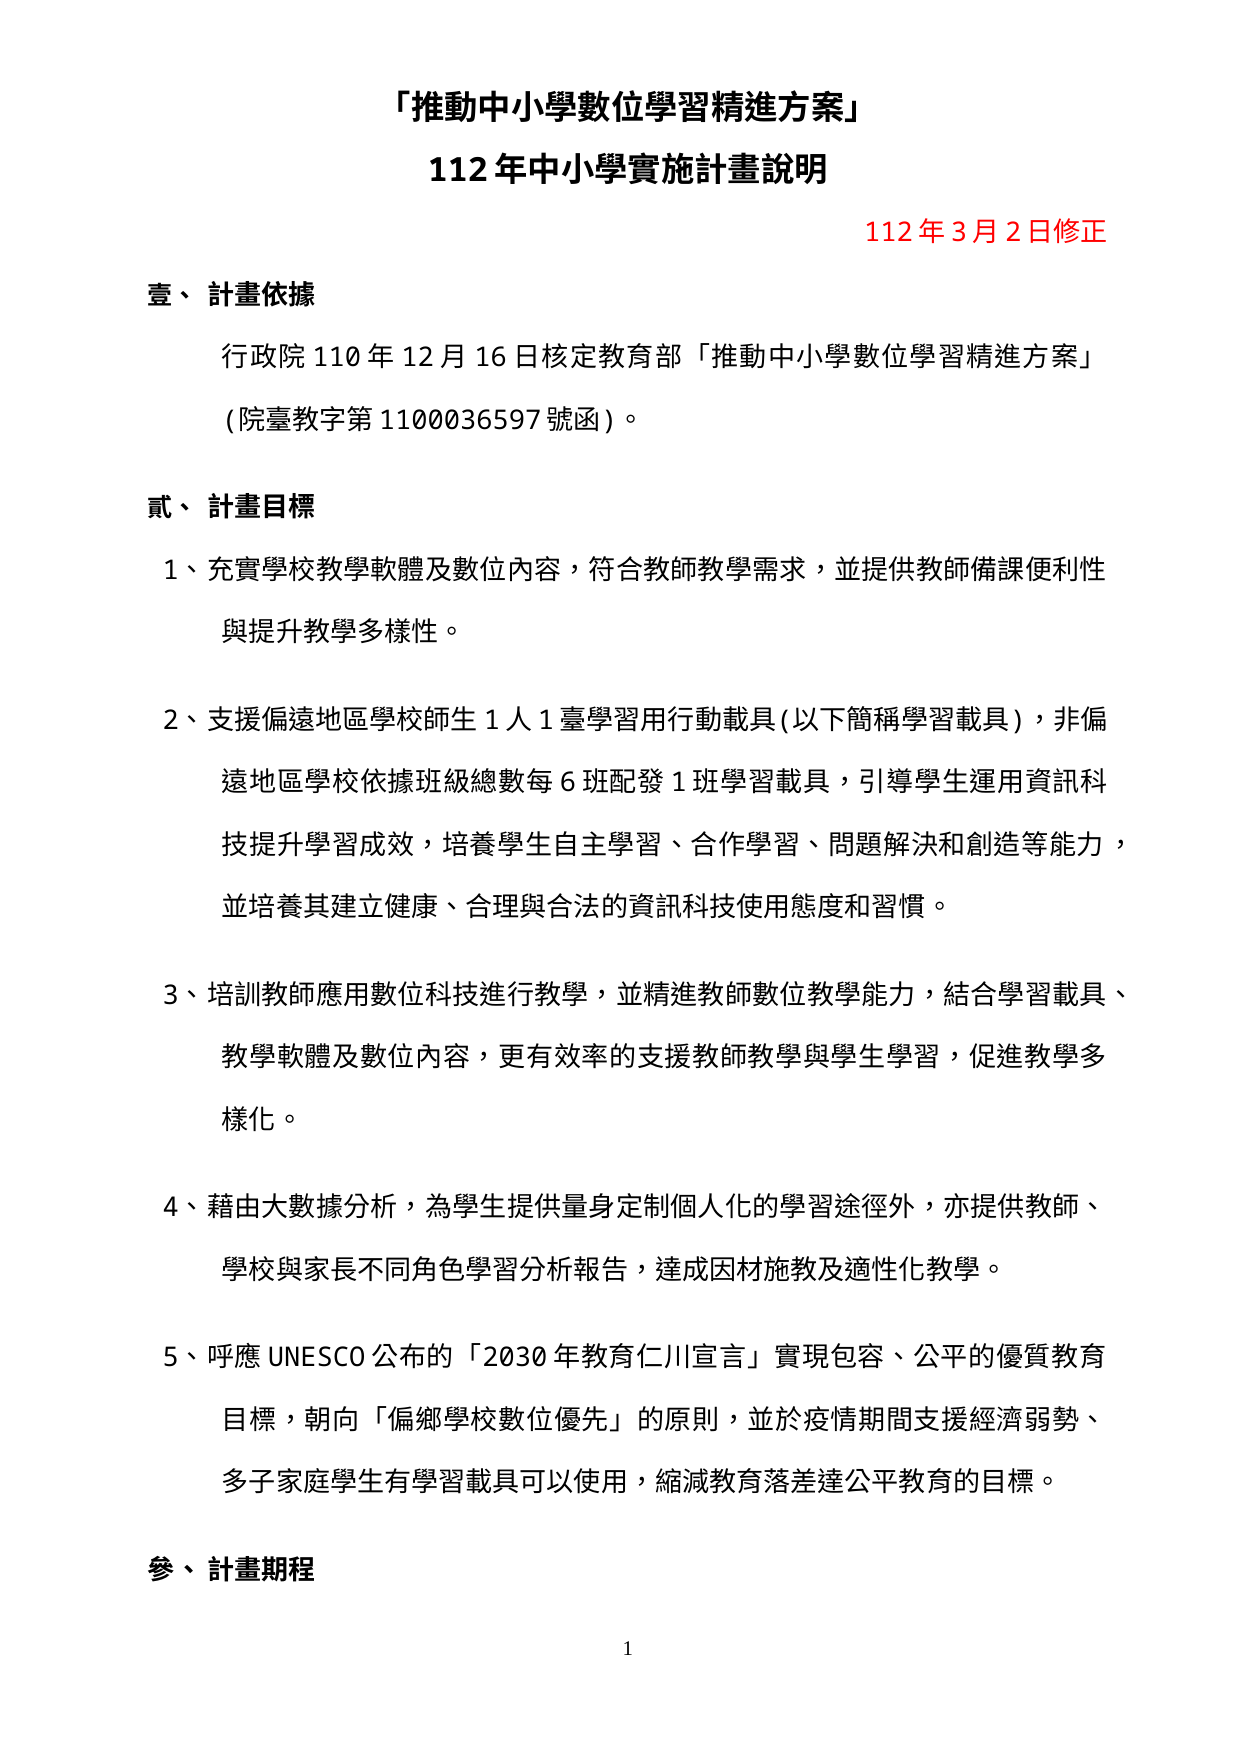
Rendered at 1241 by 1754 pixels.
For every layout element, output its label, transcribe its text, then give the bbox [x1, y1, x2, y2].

text 112年3月2日修正 [148, 188, 1107, 251]
list 呼應UNESCO公布的「2030年教育仁川宣言」實現包容、公平的優質教育目標，朝向「偏鄉學校數位優先」的原則，並於疫情期間支援經濟弱勢、多子家庭學生有學習載具可以使用，縮減教育落差達公平教育的目標。 [162, 1313, 1107, 1501]
text 112年中小學實施計畫說明 [148, 126, 1107, 188]
list 充實學校教學軟體及數位內容，符合教師教學需求，並提供教師備課便利性與提升教學多樣性。 [162, 526, 1107, 651]
text 「推動中小學數位學習精進方案」 [148, 63, 1107, 126]
list 藉由大數據分析，為學生提供量身定制個人化的學習途徑外，亦提供教師、學校與家長不同角色學習分析報告，達成因材施教及適性化教學。 [162, 1163, 1107, 1288]
list 支援偏遠地區學校師生1人1臺學習用行動載具(以下簡稱學習載具)，非偏遠地區學校依據班級總數每6班配發1班學習載具，引導學生運用資訊科技提升學習成效，培養學生自主學習、合作學習、問題解決和創造等能力，並培養其建立健康、合理與合法的資訊科技使用態度和習慣。 [162, 676, 1107, 926]
list 培訓教師應用數位科技進行教學，並精進教師數位教學能力，結合學習載具、教學軟體及數位內容，更有效率的支援教師教學與學生學習，促進教學多樣化。 [162, 951, 1107, 1138]
text 行政院110年12月16日核定教育部「推動中小學數位學習精進方案」(院臺教字第1100036597號函)。 [222, 313, 1107, 438]
list 計畫目標 [148, 463, 1107, 526]
list 計畫依據 [148, 251, 1107, 313]
list 計畫期程 [148, 1526, 1107, 1588]
